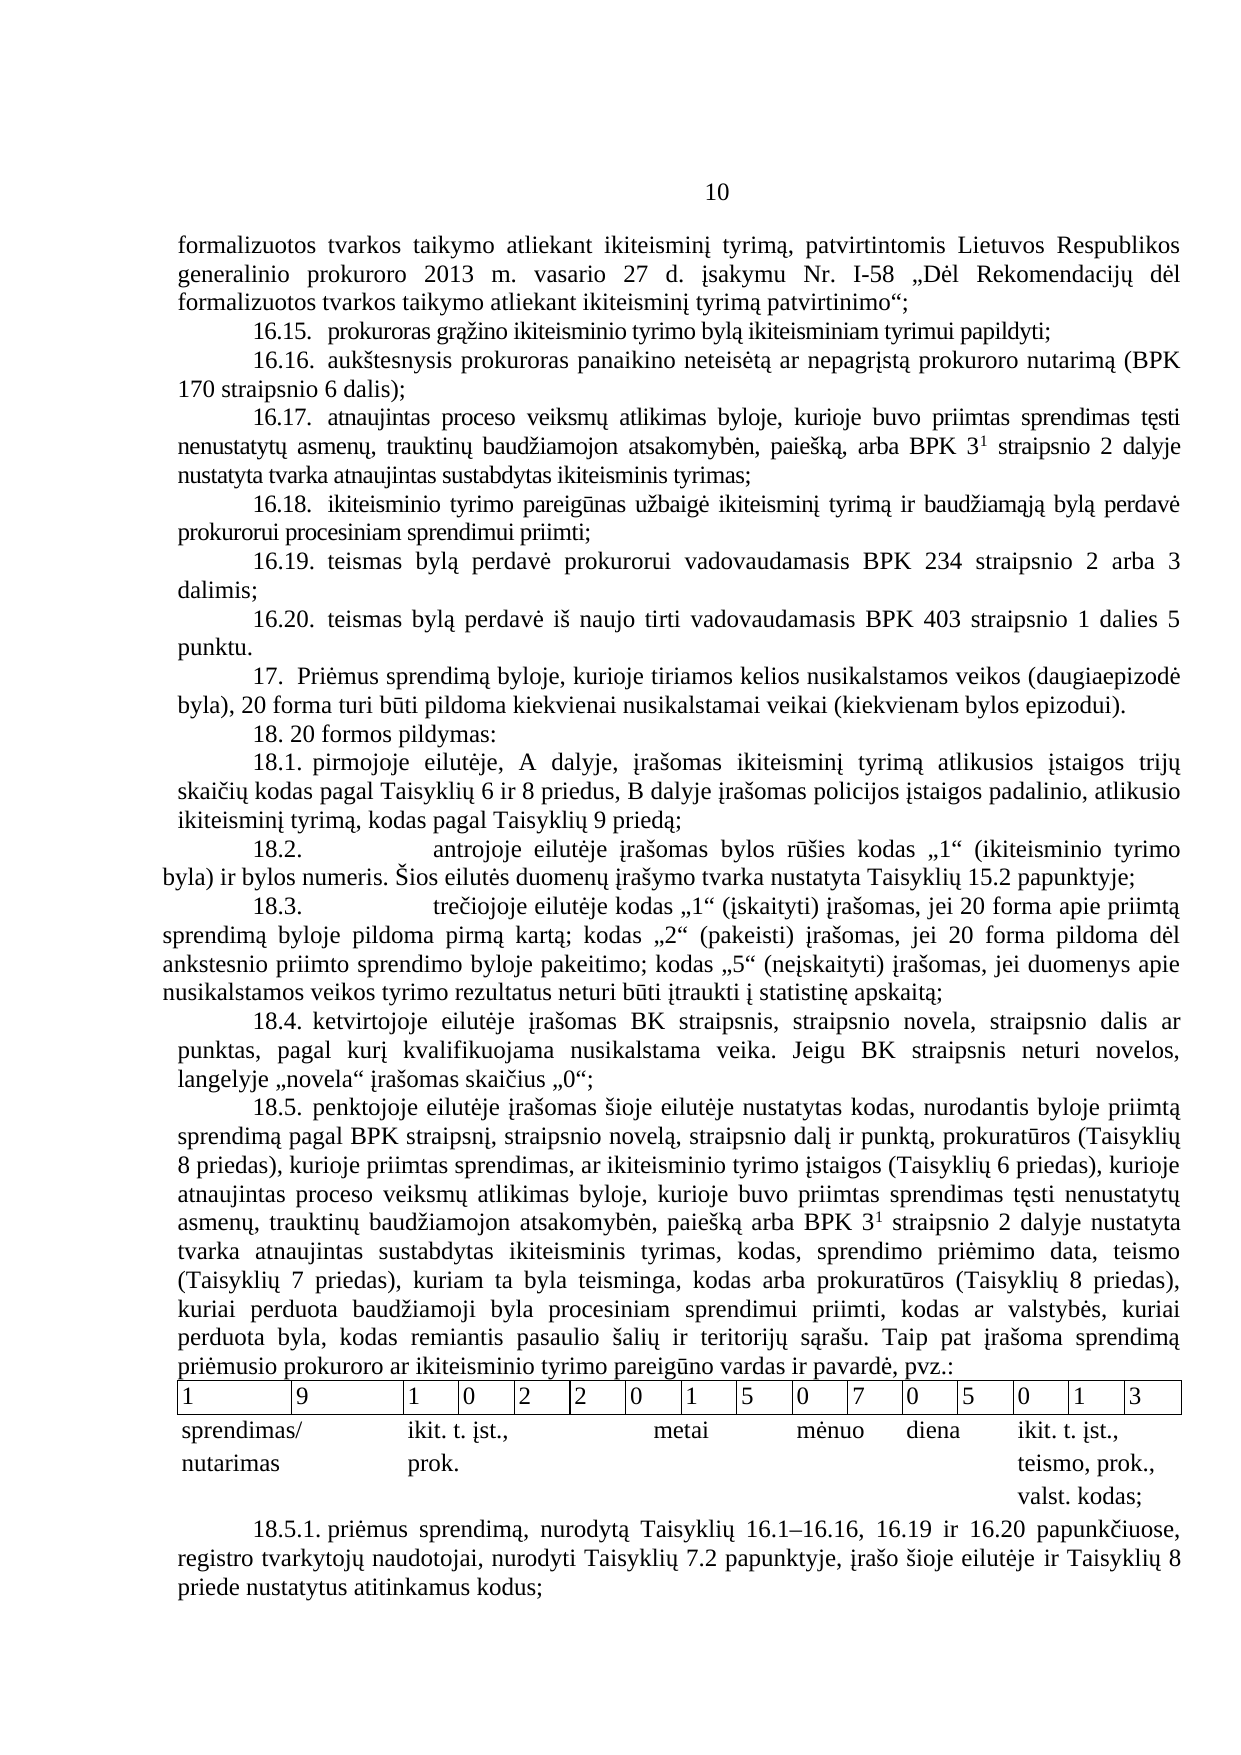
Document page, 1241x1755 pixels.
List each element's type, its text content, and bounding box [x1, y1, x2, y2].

text 16.16. aukštesnysis prokuroras panaikino neteisėtą ar nepagrįstą prokuroro nutarimą (BPK 170 straipsnio 6 dalis); [177, 345, 1181, 402]
table_header 1 [178, 1381, 291, 1414]
text 18. 20 formos pildymas: [177, 719, 1181, 747]
text 16.18. ikiteisminio tyrimo pareigūnas užbaigė ikiteisminį tyrimą ir baudžiamąją bylą perdavė prokurorui procesiniam sprendimui priimti; [177, 489, 1181, 546]
table_header 1 [404, 1381, 458, 1414]
table_header 0 [1014, 1381, 1068, 1414]
table_cell ikit. t. įst., teismo, prok., valst. kodas; [1013, 1415, 1181, 1514]
text 18.5.1. priėmus sprendimą, nurodytą Taisyklių 16.1–16.16, 16.19 ir 16.20 papunkčiuose, registro tvarkytojų naudotojai, nurodyti Taisyklių 7.2 papunktyje, įrašo šioje eilutėje ir Taisyklių 8 priede nustatytus atitinkamus kodus; [177, 1514, 1181, 1600]
table_header 9 [292, 1381, 403, 1414]
table_cell mėnuo [792, 1415, 902, 1514]
table_header 1 [682, 1381, 736, 1414]
text 18.1. pirmojoje eilutėje, A dalyje, įrašomas ikiteisminį tyrimą atlikusios įstaigos trijų skaičių kodas pagal Taisyklių 6 ir 8 priedus, B dalyje įrašomas policijos įstaigos padalinio, atlikusio ikiteisminį tyrimą, kodas pagal Taisyklių 9 priedą; [177, 747, 1181, 834]
table_header 7 [848, 1381, 902, 1414]
table_header 2 [571, 1381, 625, 1414]
table_cell ikit. t. įst., prok. [403, 1415, 570, 1514]
text 16.19. teismas bylą perdavė prokurorui vadovaudamasis BPK 234 straipsnio 2 arba 3 dalimis; [177, 546, 1181, 604]
table_cell metai [570, 1415, 792, 1514]
text 18.3. trečiojoje eilutėje kodas „1“ (įskaityti) įrašomas, jei 20 forma apie priimtą sprendimą byloje pildoma pirmą kartą; kodas „2“ (pakeisti) įrašomas, jei 20 forma pildoma dėl ankstesnio priimto sprendimo byloje pakeitimo; kodas „5“ (neįskaityti) įrašomas, jei duomenys apie nusikalstamos veikos tyrimo rezultatus neturi būti įtraukti į statistinę apskaitą; [162, 891, 1181, 1006]
table_header 3 [1125, 1381, 1181, 1414]
text 17. Priėmus sprendimą byloje, kurioje tiriamos kelios nusikalstamos veikos (daugiaepizodė byla), 20 forma turi būti pildoma kiekvienai nusikalstamai veikai (kiekvienam bylos epizodui). [177, 661, 1181, 719]
text 18.2. antrojoje eilutėje įrašomas bylos rūšies kodas „1“ (ikiteisminio tyrimo byla) ir bylos numeris. Šios eilutės duomenų įrašymo tvarka nustatyta Taisyklių 15.2 papunktyje; [162, 834, 1181, 891]
table_header 1 [1069, 1381, 1124, 1414]
table_header 2 [515, 1381, 569, 1414]
table_header 0 [459, 1381, 514, 1414]
text 16.15. prokuroras grąžino ikiteisminio tyrimo bylą ikiteisminiam tyrimui papildyti; [177, 316, 1181, 345]
table_cell sprendimas/nutarimas [177, 1415, 403, 1514]
table_header 0 [903, 1381, 957, 1414]
table_header 5 [737, 1381, 792, 1414]
text 18.4. ketvirtojoje eilutėje įrašomas BK straipsnis, straipsnio novela, straipsnio dalis ar punktas, pagal kurį kvalifikuojama nusikalstama veika. Jeigu BK straipsnis neturi novelos, langelyje „novela“ įrašomas skaičius „0“; [177, 1006, 1181, 1092]
table_cell diena [902, 1415, 1013, 1514]
table_header 0 [793, 1381, 847, 1414]
table_header 5 [958, 1381, 1013, 1414]
text 16.17. atnaujintas proceso veiksmų atlikimas byloje, kurioje buvo priimtas sprendimas tęsti nenustatytų asmenų, trauktinų baudžiamojon atsakomybėn, paiešką, arba BPK 31 straipsnio 2 dalyje nustatyta tvarka atnaujintas sustabdytas ikiteisminis tyrimas; [177, 402, 1181, 489]
text formalizuotos tvarkos taikymo atliekant ikiteisminį tyrimą, patvirtintomis Lietuvos Respublikos generalinio prokuroro 2013 m. vasario 27 d. įsakymu Nr. I-58 „Dėl Rekomendacijų dėl formalizuotos tvarkos taikymo atliekant ikiteisminį tyrimą patvirtinimo“; [177, 230, 1181, 316]
text 16.20. teismas bylą perdavė iš naujo tirti vadovaudamasis BPK 403 straipsnio 1 dalies 5 punktu. [177, 604, 1181, 661]
text 18.5. penktojoje eilutėje įrašomas šioje eilutėje nustatytas kodas, nurodantis byloje priimtą sprendimą pagal BPK straipsnį, straipsnio novelą, straipsnio dalį ir punktą, prokuratūros (Taisyklių 8 priedas), kurioje priimtas sprendimas, ar ikiteisminio tyrimo įstaigos (Taisyklių 6 priedas), kurioje atnaujintas proceso veiksmų atlikimas byloje, kurioje buvo priimtas sprendimas tęsti nenustatytų asmenų, trauktinų baudžiamojon atsakomybėn, paiešką arba BPK 31 straipsnio 2 dalyje nustatyta tvarka atnaujintas sustabdytas ikiteisminis tyrimas, kodas, sprendimo priėmimo data, teismo (Taisyklių 7 priedas), kuriam ta byla teisminga, kodas arba prokuratūros (Taisyklių 8 priedas), kuriai perduota baudžiamoji byla procesiniam sprendimui priimti, kodas ar valstybės, kuriai perduota byla, kodas remiantis pasaulio šalių ir teritorijų sąrašu. Taip pat įrašoma sprendimą priėmusio prokuroro ar ikiteisminio tyrimo pareigūno vardas ir pavardė, pvz.: [177, 1092, 1181, 1380]
table_header 0 [626, 1381, 681, 1414]
